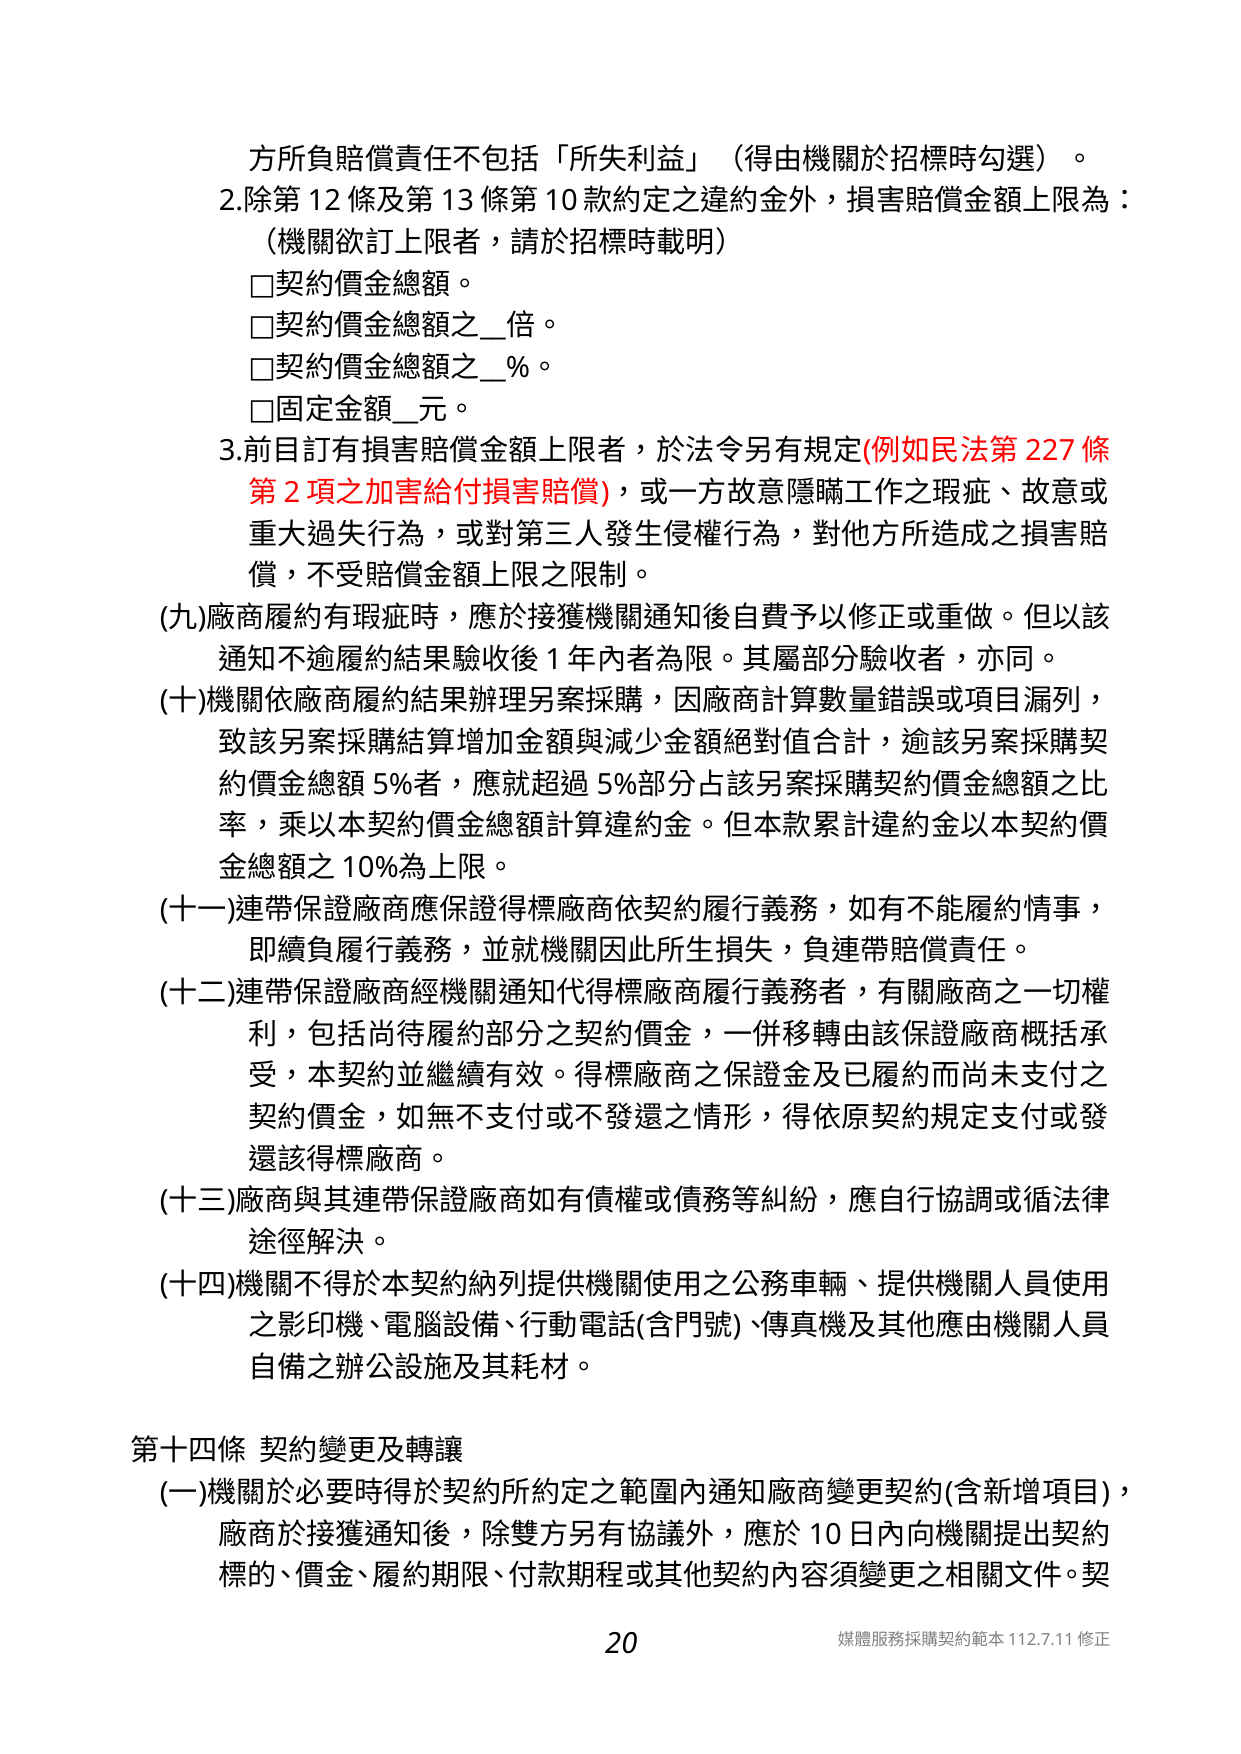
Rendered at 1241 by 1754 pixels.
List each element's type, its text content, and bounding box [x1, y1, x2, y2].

text □固定金額__元。 [248, 386, 1110, 427]
text 第十四條 契約變更及轉讓 [130, 1427, 1110, 1469]
text 方所負賠償責任不包括「所失利益」（得由機關於招標時勾選）。 [218, 136, 1110, 177]
text (十四)機關不得於本契約納列提供機關使用之公務車輛、提供機關人員使用之影印機、電腦設備、行動電話(含門號)、傳真機及其他應由機關人員自備之辦公設施及其耗材。 [159, 1261, 1110, 1386]
text □契約價金總額之__倍。 [248, 302, 1110, 344]
text □契約價金總額之__%。 [248, 344, 1110, 386]
text (十一)連帶保證廠商應保證得標廠商依契約履行義務，如有不能履約情事，即續負履行義務，並就機關因此所生損失，負連帶賠償責任。 [159, 886, 1110, 969]
text (九)廠商履約有瑕疵時，應於接獲機關通知後自費予以修正或重做。但以該通知不逾履約結果驗收後1年內者為限。其屬部分驗收者，亦同。 [159, 594, 1110, 677]
text □契約價金總額。 [248, 261, 1110, 302]
text (十二)連帶保證廠商經機關通知代得標廠商履行義務者，有關廠商之一切權利，包括尚待履約部分之契約價金，一併移轉由該保證廠商概括承受，本契約並繼續有效。得標廠商之保證金及已履約而尚未支付之契約價金，如無不支付或不發還之情形，得依原契約規定支付或發還該得標廠商。 [159, 969, 1110, 1177]
text (十)機關依廠商履約結果辦理另案採購，因廠商計算數量錯誤或項目漏列，致該另案採購結算增加金額與減少金額絕對值合計，逾該另案採購契約價金總額5%者，應就超過5%部分占該另案採購契約價金總額之比率，乘以本契約價金總額計算違約金。但本款累計違約金以本契約價金總額之10%為上限。 [159, 677, 1110, 886]
text 3.前目訂有損害賠償金額上限者，於法令另有規定(例如民法第227條第2項之加害給付損害賠償)，或一方故意隱瞞工作之瑕疵、故意或重大過失行為，或對第三人發生侵權行為，對他方所造成之損害賠償，不受賠償金額上限之限制。 [218, 427, 1110, 594]
text (十三)廠商與其連帶保證廠商如有債權或債務等糾紛，應自行協調或循法律途徑解決。 [159, 1177, 1110, 1261]
text (一)機關於必要時得於契約所約定之範圍內通知廠商變更契約(含新增項目)，廠商於接獲通知後，除雙方另有協議外，應於10日內向機關提出契約標的、價金、履約期限、付款期程或其他契約內容須變更之相關文件。契約價金之變更，其底價依採購法第46條第1項之規定。 [159, 1469, 1110, 1594]
text 2.除第12條及第13條第10款約定之違約金外，損害賠償金額上限為：（機關欲訂上限者，請於招標時載明） [218, 177, 1110, 261]
